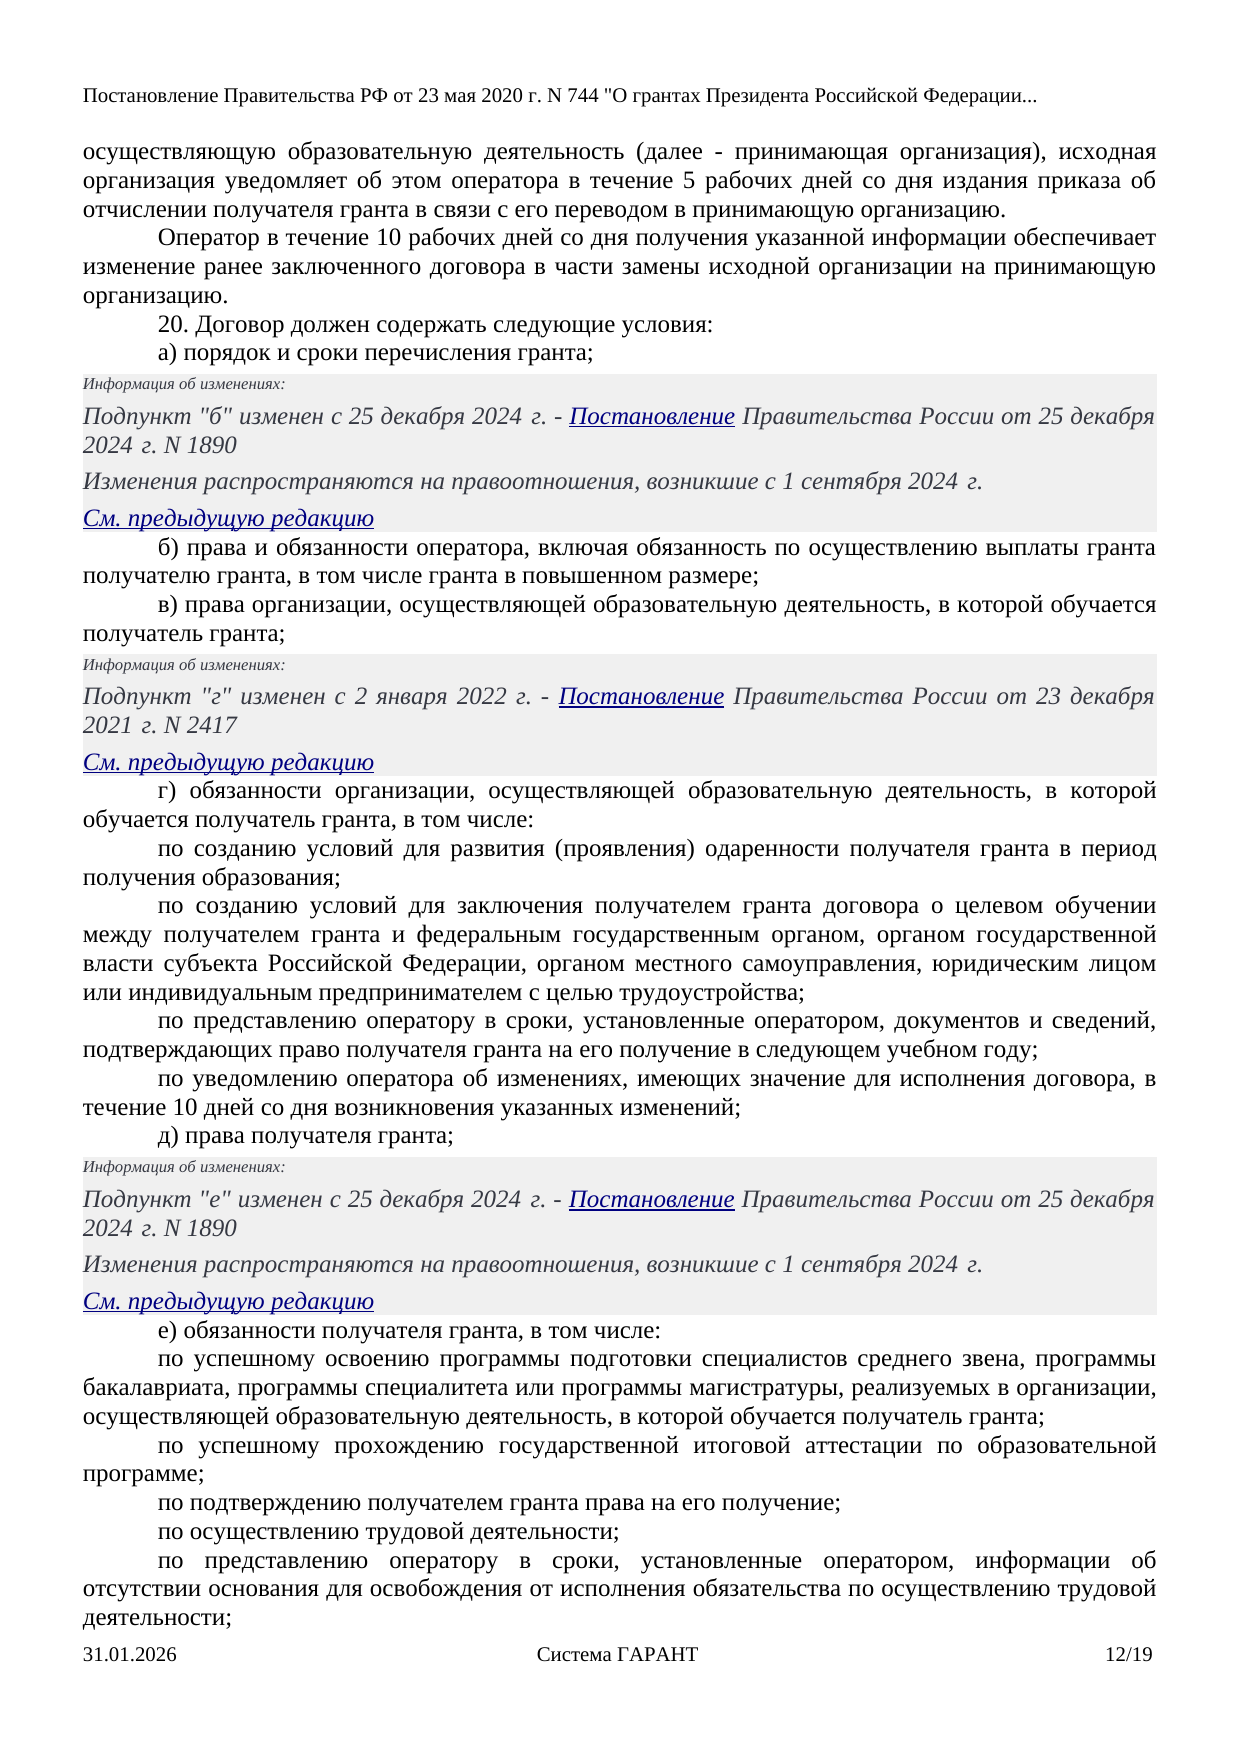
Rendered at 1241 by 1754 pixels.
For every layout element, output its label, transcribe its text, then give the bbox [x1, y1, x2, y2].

text по осуществлению трудовой деятельности; [83, 1516, 1157, 1545]
text См. предыдущую редакцию [377, 1286, 1157, 1315]
text См. предыдущую редакцию [377, 747, 1157, 776]
text Информация об изменениях: [83, 654, 1157, 674]
text осуществляющую образовательную деятельность (далее - принимающая организация), исходная организация уведомляет об этом оператора в течение 5 рабочих дней со дня издания приказа об отчислении получателя гранта в связи с его переводом в принимающую организацию. [83, 136, 1157, 222]
text Изменения распространяются на правоотношения, возникшие с 1 сентября 2024 г. [985, 466, 1157, 495]
text по представлению оператору в сроки, установленные оператором, информации об отсутствии основания для освобождения от исполнения обязательства по осуществлению трудовой деятельности; [83, 1545, 1157, 1631]
text Оператор в течение 10 рабочих дней со дня получения указанной информации обеспечивает изменение ранее заключенного договора в части замены исходной организации на принимающую организацию. [83, 222, 1157, 309]
text по созданию условий для развития (проявления) одаренности получателя гранта в период получения образования; [83, 833, 1157, 891]
text См. предыдущую редакцию [377, 503, 1157, 532]
text Информация об изменениях: [287, 1157, 1157, 1176]
text д) права получателя гранта; [83, 1121, 1157, 1149]
text г) обязанности организации, осуществляющей образовательную деятельность, в которой обучается получатель гранта, в том числе: [83, 776, 1157, 833]
text 20. Договор должен содержать следующие условия: [83, 309, 1157, 337]
text Подпункт "е" изменен с 25 декабря 2024 г. - Постановление Правительства России от 25 декабря 2024 г. N 1890 [239, 1211, 1157, 1242]
text Подпункт "б" изменен с 25 декабря 2024 г. - Постановление Правительства России от 25 декабря 2024 г. N 1890 [239, 401, 1157, 458]
text по успешному освоению программы подготовки специалистов среднего звена, программы бакалавриата, программы специалитета или программы магистратуры, реализуемых в организации, осуществляющей образовательную деятельность, в которой обучается получатель гранта; [83, 1343, 1157, 1430]
text Подпункт "г" изменен с 2 января 2022 г. - Постановление Правительства России от 23 декабря 2021 г. N 2417 [239, 710, 1157, 739]
text а) порядок и сроки перечисления гранта; [83, 337, 1157, 366]
text по уведомлению оператора об изменениях, имеющих значение для исполнения договора, в течение 10 дней со дня возникновения указанных изменений; [83, 1063, 1157, 1121]
text по представлению оператору в сроки, установленные оператором, документов и сведений, подтверждающих право получателя гранта на его получение в следующем учебном году; [83, 1006, 1157, 1063]
text по созданию условий для заключения получателем гранта договора о целевом обучении между получателем гранта и федеральным государственным органом, органом государственной власти субъекта Российской Федерации, органом местного самоуправления, юридическим лицом или индивидуальным предпринимателем с целью трудоустройства; [83, 891, 1157, 1006]
text по подтверждению получателем гранта права на его получение; [83, 1487, 1157, 1516]
text в) права организации, осуществляющей образовательную деятельность, в которой обучается получатель гранта; [83, 589, 1157, 647]
text е) обязанности получателя гранта, в том числе: [83, 1315, 1157, 1343]
text по успешному прохождению государственной итоговой аттестации по образовательной программе; [83, 1430, 1157, 1487]
text Изменения распространяются на правоотношения, возникшие с 1 сентября 2024 г. [985, 1249, 1157, 1278]
text б) права и обязанности оператора, включая обязанность по осуществлению выплаты гранта получателю гранта, в том числе гранта в повышенном размере; [83, 532, 1157, 589]
text Информация об изменениях: [287, 374, 1157, 393]
